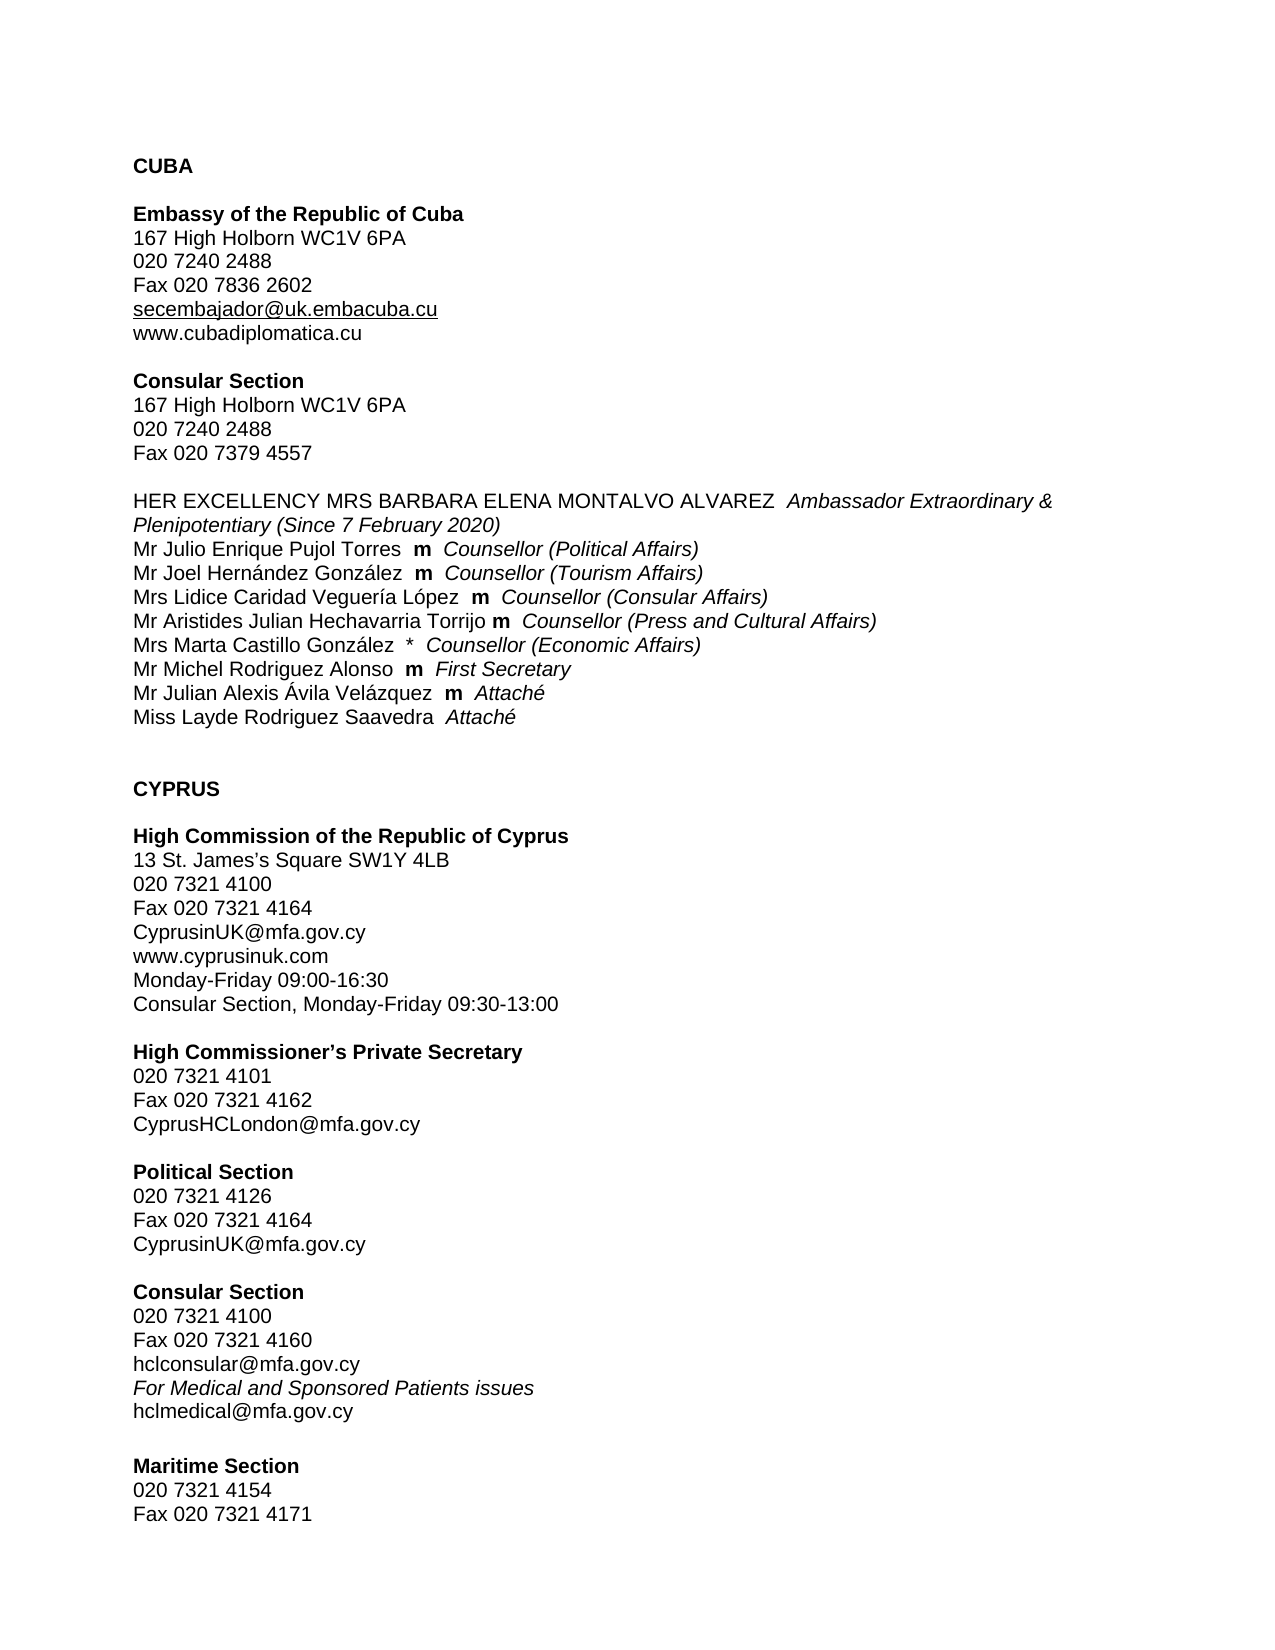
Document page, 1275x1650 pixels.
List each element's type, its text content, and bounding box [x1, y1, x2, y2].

text 167 High Holborn WC1V 6PA [133, 225, 1181, 249]
text Mr Joel Hernández González m Counsellor (Tourism Affairs) [133, 561, 1181, 585]
text Monday-Friday 09:00-16:30 [133, 968, 1181, 992]
text 167 High Holborn WC1V 6PA [133, 393, 1181, 417]
text hclconsular@mfa.gov.cy [133, 1351, 1181, 1375]
text Mr Julian Alexis Ávila Velázquez m Attaché [133, 681, 1181, 704]
text Mrs Lidice Caridad Veguería López m Counsellor (Consular Affairs) [133, 585, 1181, 609]
text hclmedical@mfa.gov.cy [133, 1399, 1181, 1423]
text For Medical and Sponsored Patients issues [133, 1375, 1181, 1399]
text Embassy of the Republic of Cuba [133, 201, 1181, 225]
text 020 7321 4154 [133, 1478, 1181, 1502]
subtitle Consular Section [133, 369, 1181, 393]
text 020 7321 4126 [133, 1184, 1181, 1208]
text www.cyprusinuk.com [133, 944, 1181, 968]
text CYPRUS [133, 776, 1181, 800]
text 020 7321 4100 [133, 1303, 1181, 1327]
text 020 7240 2488 [133, 249, 1181, 273]
text Fax 020 7836 2602 [133, 273, 1181, 297]
text Mr Michel Rodriguez Alonso m First Secretary [133, 657, 1181, 681]
text CUBA [133, 153, 1181, 177]
text 020 7240 2488 [133, 417, 1181, 441]
text CyprusinUK@mfa.gov.cy [133, 1232, 1181, 1256]
text CyprusHCLondon@mfa.gov.cy [133, 1112, 1181, 1136]
text CyprusinUK@mfa.gov.cy [133, 920, 1181, 944]
text Fax 020 7321 4164 [133, 896, 1181, 920]
text HER EXCELLENCY MRS BARBARA ELENA MONTALVO ALVAREZ Ambassador Extraordinary & Plenipotentiary (Since 7 February 2020) [133, 489, 1181, 537]
text High Commissioner’s Private Secretary [133, 1040, 1181, 1064]
text Political Section [133, 1160, 1181, 1184]
text Fax 020 7321 4171 [133, 1502, 1181, 1526]
text Consular Section, Monday-Friday 09:30-13:00 [133, 992, 1181, 1016]
text Mr Julio Enrique Pujol Torres m Counsellor (Political Affairs) [133, 537, 1181, 561]
text 020 7321 4101 [133, 1064, 1181, 1088]
text Fax 020 7321 4164 [133, 1208, 1181, 1232]
text Mrs Marta Castillo González * Counsellor (Economic Affairs) [133, 633, 1181, 657]
text Fax 020 7379 4557 [133, 441, 1181, 465]
text secembajador@uk.embacuba.cu [133, 297, 1181, 321]
text 13 St. James’s Square SW1Y 4LB [133, 848, 1181, 872]
text www.cubadiplomatica.cu [133, 321, 1181, 345]
text High Commission of the Republic of Cyprus [133, 824, 1181, 848]
text Consular Section [133, 1279, 1181, 1303]
text Mr Aristides Julian Hechavarria Torrijo m Counsellor (Press and Cultural Affairs) [133, 609, 1181, 633]
text Maritime Section [133, 1454, 1181, 1478]
text Miss Layde Rodriguez Saavedra Attaché [133, 704, 1181, 728]
text Fax 020 7321 4160 [133, 1327, 1181, 1351]
text 020 7321 4100 [133, 872, 1181, 896]
text Fax 020 7321 4162 [133, 1088, 1181, 1112]
